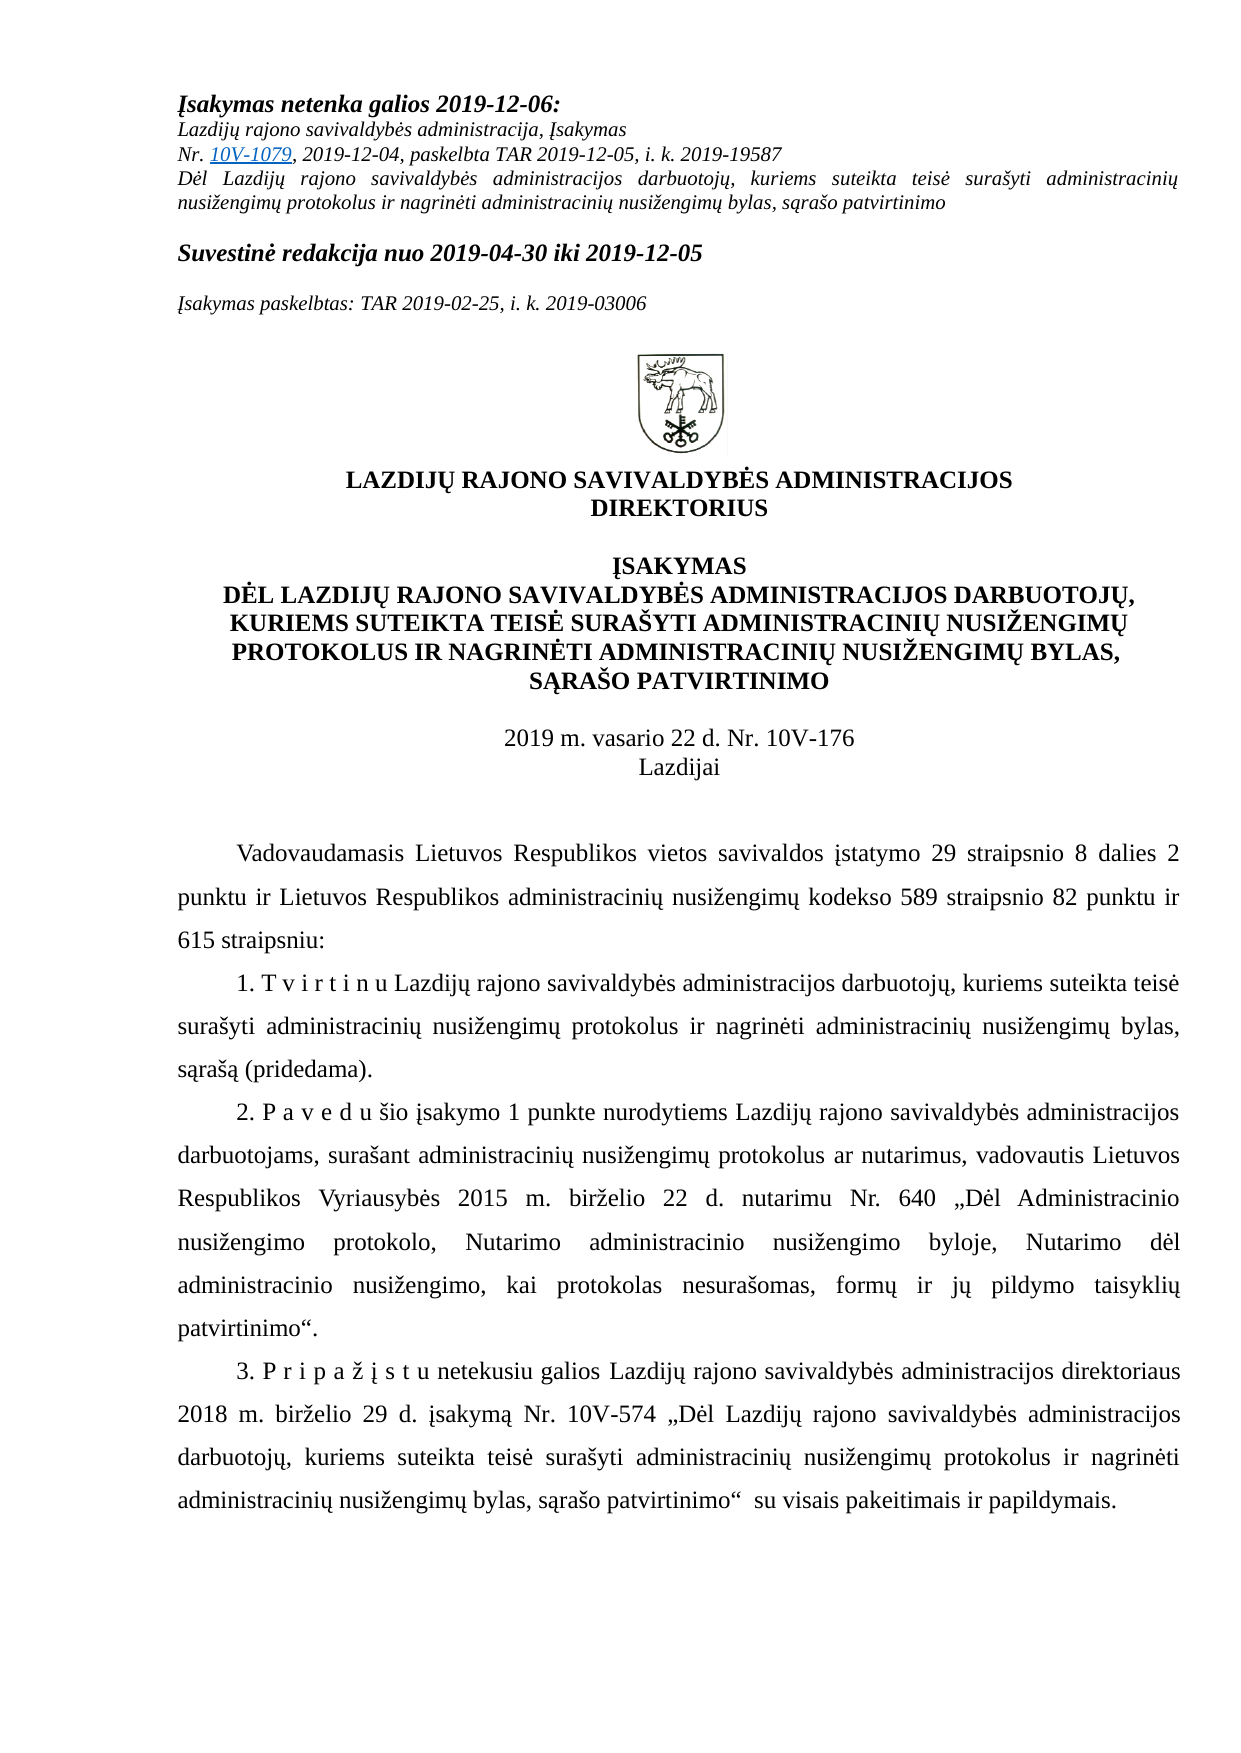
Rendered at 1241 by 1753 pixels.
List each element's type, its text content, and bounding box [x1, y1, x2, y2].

text Lazdijai [177, 752, 1181, 781]
text ĮSAKYMAS [177, 551, 1181, 580]
text DĖL LAZDIJŲ RAJONO SAVIVALDYBĖS ADMINISTRACIJOS DARBUOTOJŲ, KURIEMS SUTEIKTA TEISĖ SURAŠYTI ADMINISTRACINIŲ NUSIŽENGIMŲ PROTOKOLUS IR NAGRINĖTI ADMINISTRACINIŲ NUSIŽENGIMŲ BYLAS, [177, 580, 1181, 666]
text DIREKTORIUS [177, 493, 1181, 522]
text 2019 m. vasario 22 d. Nr. 10V-176 [177, 723, 1181, 752]
text 3. P r i p a ž į s t u netekusiu galios Lazdijų rajono savivaldybės administracijos direktoriaus 2018 m. birželio 29 d. įsakymą Nr. 10V-574 „Dėl Lazdijų rajono savivaldybės administracijos darbuotojų, kuriems suteikta teisė surašyti administracinių nusižengimų protokolus ir nagrinėti administracinių nusižengimų bylas, sąrašo patvirtinimo“ su visais pakeitimais ir papildymais. [177, 1356, 1181, 1514]
text 1. T v i r t i n u Lazdijų rajono savivaldybės administracijos darbuotojų, kuriems suteikta teisė surašyti administracinių nusižengimų protokolus ir nagrinėti administracinių nusižengimų bylas, sąrašą (pridedama). [177, 968, 1181, 1083]
text Dėl Lazdijų rajono savivaldybės administracijos darbuotojų, kuriems suteikta teisė surašyti administracinių nusižengimų protokolus ir nagrinėti administracinių nusižengimų bylas, sąrašo patvirtinimo [177, 166, 1181, 214]
text Lazdijų rajono savivaldybės administracija, Įsakymas [177, 117, 1181, 141]
text Įsakymas netenka galios 2019-12-06: [177, 89, 1181, 117]
text Suvestinė redakcija nuo 2019-04-30 iki 2019-12-05 [177, 238, 1181, 266]
text Vadovaudamasis Lietuvos Respublikos vietos savivaldos įstatymo 29 straipsnio 8 dalies 2 punktu ir Lietuvos Respublikos administracinių nusižengimų kodekso 589 straipsnio 82 punktu ir 615 straipsniu: [177, 838, 1181, 953]
text LAZDIJŲ RAJONO SAVIVALDYBĖS ADMINISTRACIJOS [177, 465, 1181, 493]
text SĄRAŠO PATVIRTINIMO [177, 666, 1181, 695]
text Įsakymas paskelbtas: TAR 2019-02-25, i. k. 2019-03006 [177, 291, 1181, 314]
text 2. P a v e d u šio įsakymo 1 punkte nurodytiems Lazdijų rajono savivaldybės administracijos darbuotojams, surašant administracinių nusižengimų protokolus ar nutarimus, vadovautis Lietuvos Respublikos Vyriausybės 2015 m. birželio 22 d. nutarimu Nr. 640 „Dėl Administracinio nusižengimo protokolo, Nutarimo administracinio nusižengimo byloje, Nutarimo dėl administracinio nusižengimo, kai protokolas nesurašomas, formų ir jų pildymo taisyklių patvirtinimo“. [177, 1097, 1181, 1342]
text Nr. 10V-1079, 2019-12-04, paskelbta TAR 2019-12-05, i. k. 2019-19587 [177, 141, 1181, 166]
